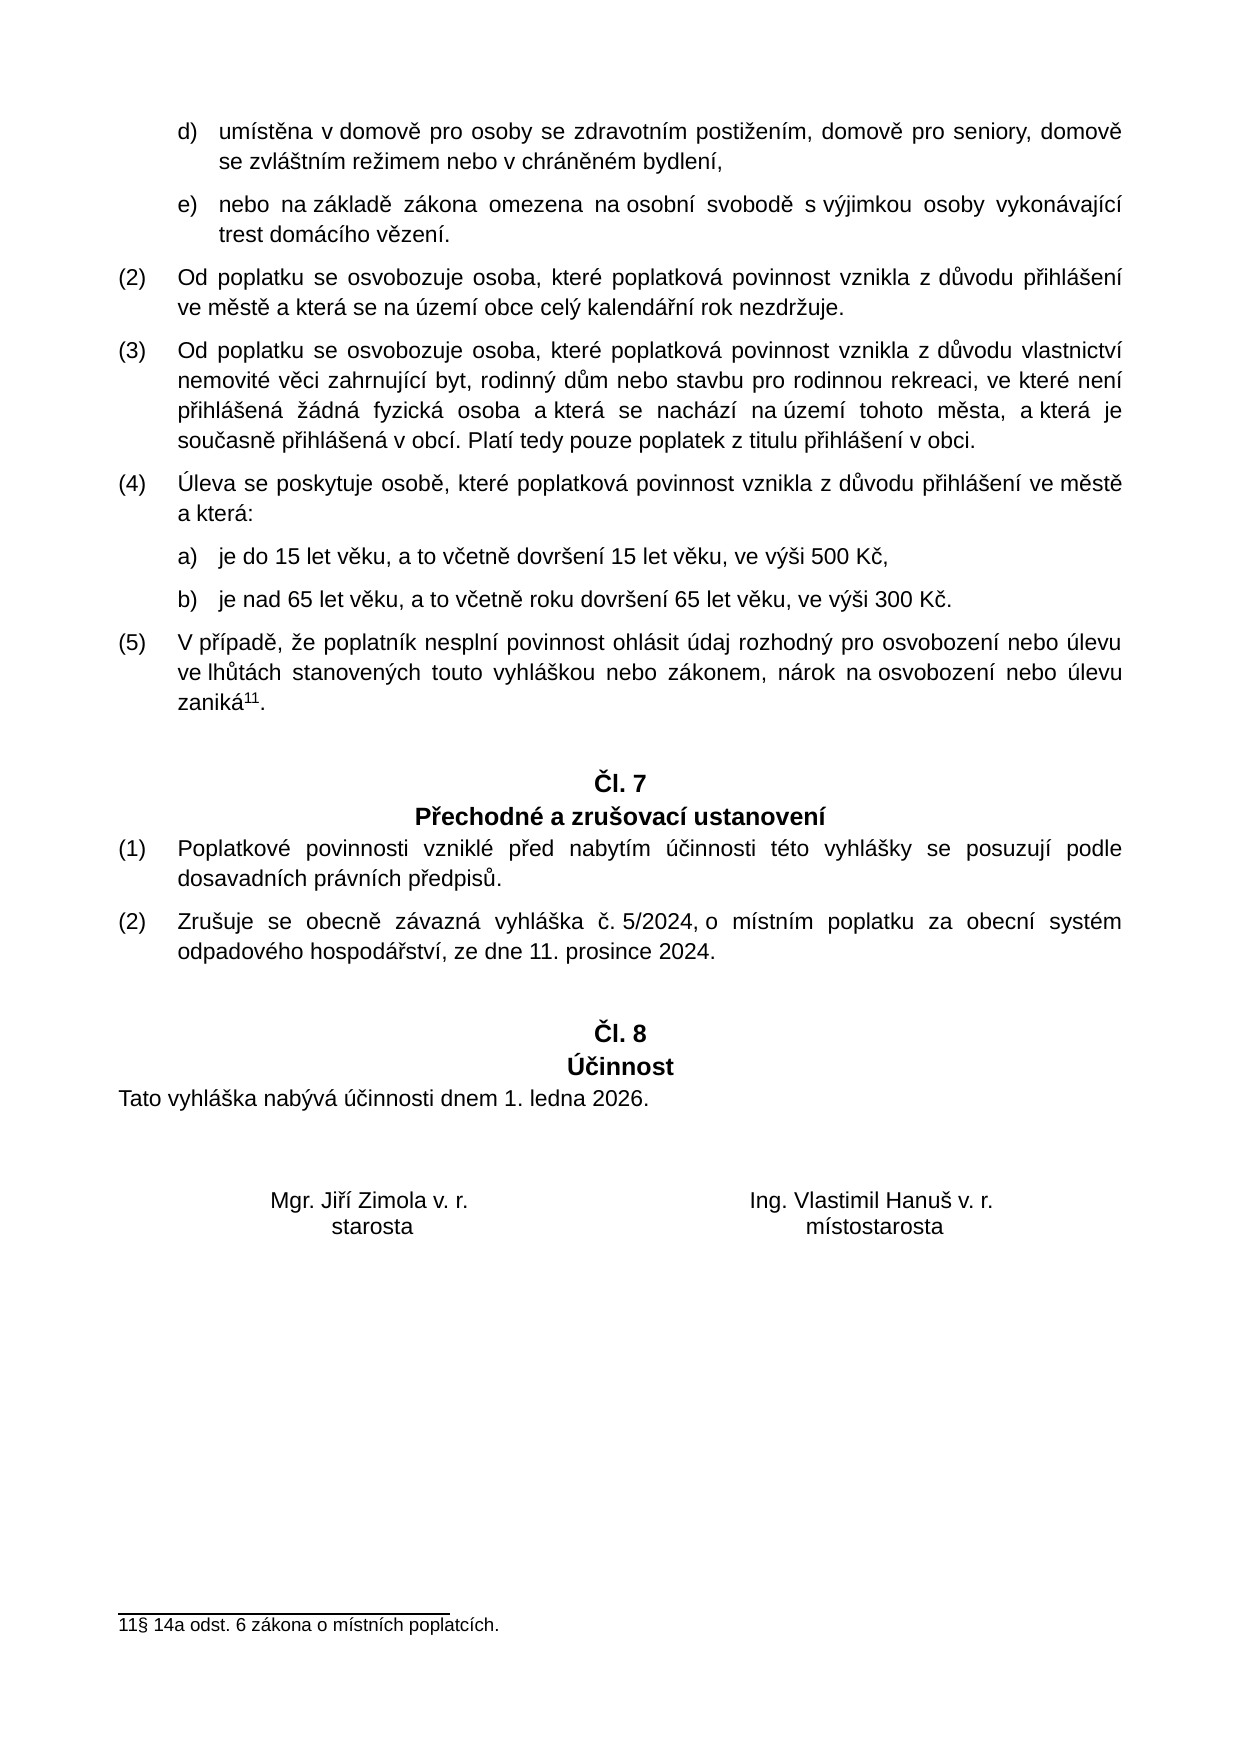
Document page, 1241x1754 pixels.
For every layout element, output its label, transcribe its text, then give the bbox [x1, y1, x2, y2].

subtitle Čl. 7 Přechodné a zrušovací ustanovení [118, 769, 1122, 831]
list je nad 65 let věku, a to včetně roku dovršení 65 let věku, ve výši 300 Kč. [177, 586, 1122, 612]
text Tato vyhláška nabývá účinnosti dnem 1. ledna 2026. [118, 1084, 1122, 1111]
list nebo na základě zákona omezena na osobní svobodě s výjimkou osoby vykonávající trest domácího vězení. [177, 191, 1122, 248]
list § 14a odst. 6 zákona o místních poplatcích. [118, 1614, 1122, 1635]
table_header Mgr. Jiří Zimola v. r. starosta [118, 1127, 620, 1245]
list Úleva se poskytuje osobě, které poplatková povinnost vznikla z důvodu přihlášení ve městě a která: [118, 470, 1122, 527]
list V případě, že poplatník nesplní povinnost ohlásit údaj rozhodný pro osvobození nebo úlevu ve lhůtách stanovených touto vyhláškou nebo zákonem, nárok na osvobození nebo úlevu zaniká. [118, 628, 1122, 715]
list Poplatkové povinnosti vzniklé před nabytím účinnosti této vyhlášky se posuzují podle dosavadních právních předpisů. [118, 835, 1122, 892]
list umístěna v domově pro osoby se zdravotním postižením, domově pro seniory, domově se zvláštním režimem nebo v chráněném bydlení, [177, 118, 1122, 175]
list Zrušuje se obecně závazná vyhláška č. 5/2024, o místním poplatku za obecní systém odpadového hospodářství, ze dne 11. prosince 2024. [118, 908, 1122, 965]
table_header Ing. Vlastimil Hanuš v. r. místostarosta [620, 1127, 1122, 1245]
list Od poplatku se osvobozuje osoba, které poplatková povinnost vznikla z důvodu vlastnictví nemovité věci zahrnující byt, rodinný dům nebo stavbu pro rodinnou rekreaci, ve které není přihlášená žádná fyzická osoba a která se nachází na území tohoto města, a která je současně přihlášená v obcí. Platí tedy pouze poplatek z titulu přihlášení v obci. [118, 337, 1122, 454]
list Od poplatku se osvobozuje osoba, které poplatková povinnost vznikla z důvodu přihlášení ve městě a která se na území obce celý kalendářní rok nezdržuje. [118, 264, 1122, 321]
table_cell [118, 1245, 620, 1363]
subtitle Čl. 8 Účinnost [118, 1018, 1122, 1080]
table_cell [620, 1245, 1122, 1363]
list je do 15 let věku, a to včetně dovršení 15 let věku, ve výši 500 Kč, [177, 543, 1122, 569]
